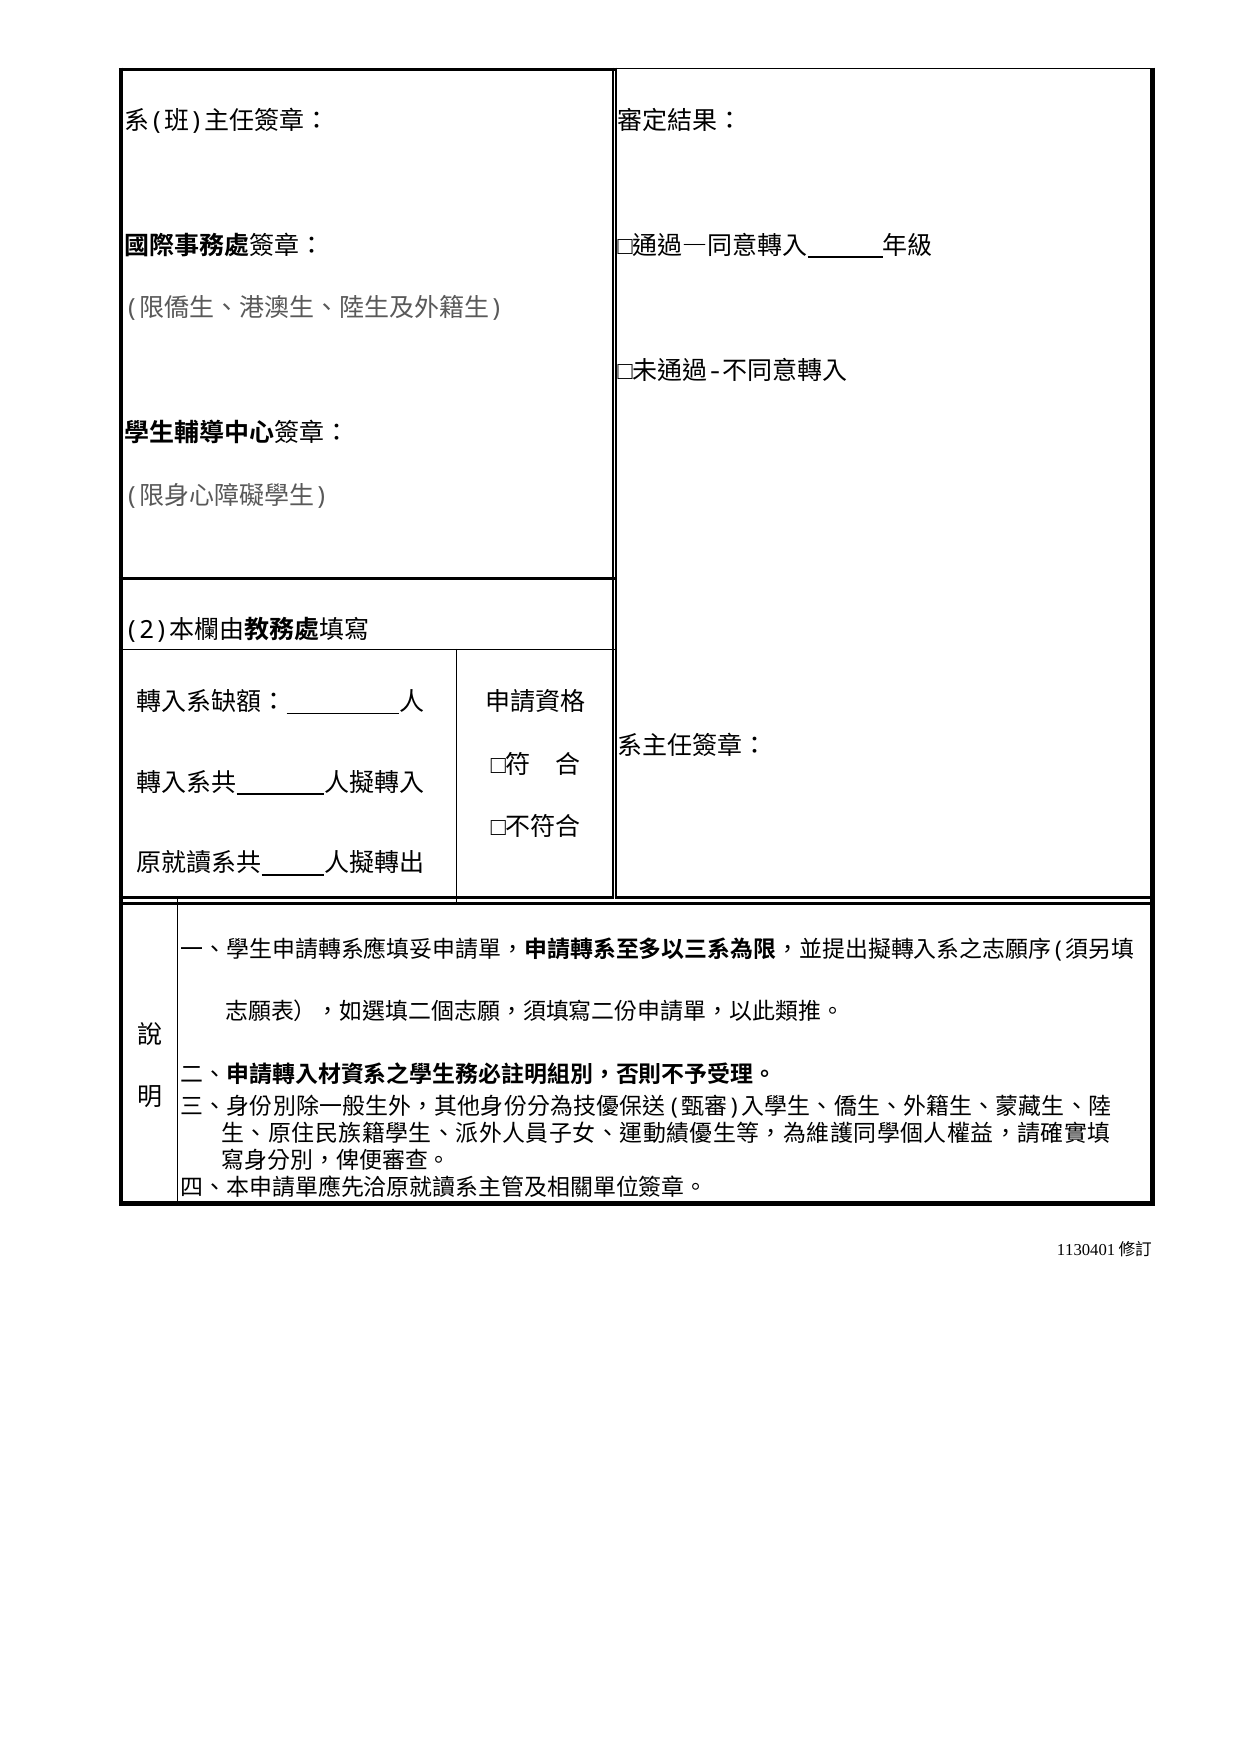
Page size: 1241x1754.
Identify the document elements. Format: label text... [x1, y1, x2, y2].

table_cell 說 明 [123, 905, 177, 1201]
text 1130401修訂 [118, 1206, 1152, 1268]
table_cell 系(班)主任簽章： 國際事務處簽章： (限僑生、港澳生、陸生及外籍生) 學生輔導中心簽章： (限身心障礙學生) [123, 71, 612, 577]
table_cell (2)本欄由教務處填寫 [123, 580, 612, 649]
table_cell 審定結果： □通過—同意轉入 年級 □未通過-不同意轉入 系主任簽章： [617, 69, 1150, 896]
table_cell 轉入系缺額： 人 轉入系共 人擬轉入 原就讀系共 人擬轉出 [123, 650, 456, 896]
table_cell 一、學生申請轉系應填妥申請單，申請轉系至多以三系為限，並提出擬轉入系之志願序(須另填志願表），如選填二個志願，須填寫二份申請單，以此類推。 二、申請轉入材資系之學生務必註明組別，否則不予受理。 三、身份別除一般生外，其他身份分為技優保送(甄審)入學生、僑生、外籍生、蒙藏生、陸生、原住民族籍學生、派外人員子女、運動績優生等，為維護同學個人權益，請確實填寫身分別，俾便審查。 四、本申請單應先洽原就讀系主管及相關單位簽章。 [178, 905, 1150, 1201]
table_cell 申請資格 □符 合 □不符合 [457, 650, 612, 896]
